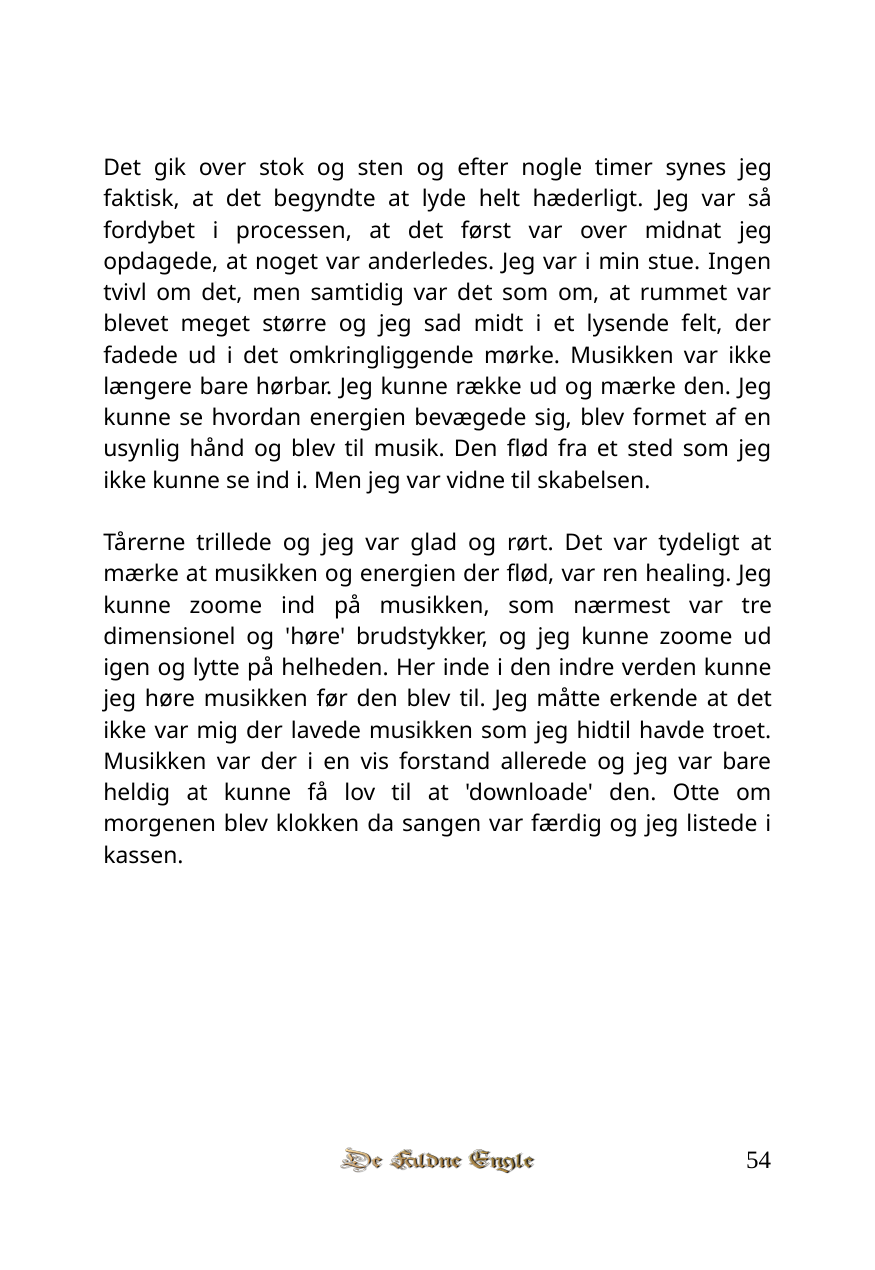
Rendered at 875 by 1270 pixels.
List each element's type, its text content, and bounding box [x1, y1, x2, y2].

text Tårerne trillede og jeg var glad og rørt. Det var tydeligt at mærke at musikken og energien der flød, var ren healing. Jeg kunne zoome ind på musikken, som nærmest var tre dimensionel og 'høre' brudstykker, og jeg kunne zoome ud igen og lytte på helheden. Her inde i den indre verden kunne jeg høre musikken før den blev til. Jeg måtte erkende at det ikke var mig der lavede musikken som jeg hidtil havde troet. Musikken var der i en vis forstand allerede og jeg var bare heldig at kunne få lov til at 'downloade' den. Otte om morgenen blev klokken da sangen var færdig og jeg listede i kassen. [103, 526, 772, 870]
picture [337, 1145, 537, 1175]
text Det gik over stok og sten og efter nogle timer synes jeg faktisk, at det begyndte at lyde helt hæderligt. Jeg var så fordybet i processen, at det først var over midnat jeg opdagede, at noget var anderledes. Jeg var i min stue. Ingen tvivl om det, men samtidig var det som om, at rummet var blevet meget større og jeg sad midt i et lysende felt, der fadede ud i det omkringliggende mørke. Musikken var ikke længere bare hørbar. Jeg kunne række ud og mærke den. Jeg kunne se hvordan energien bevægede sig, blev formet af en usynlig hånd og blev til musik. Den flød fra et sted som jeg ikke kunne se ind i. Men jeg var vidne til skabelsen. [103, 151, 772, 495]
